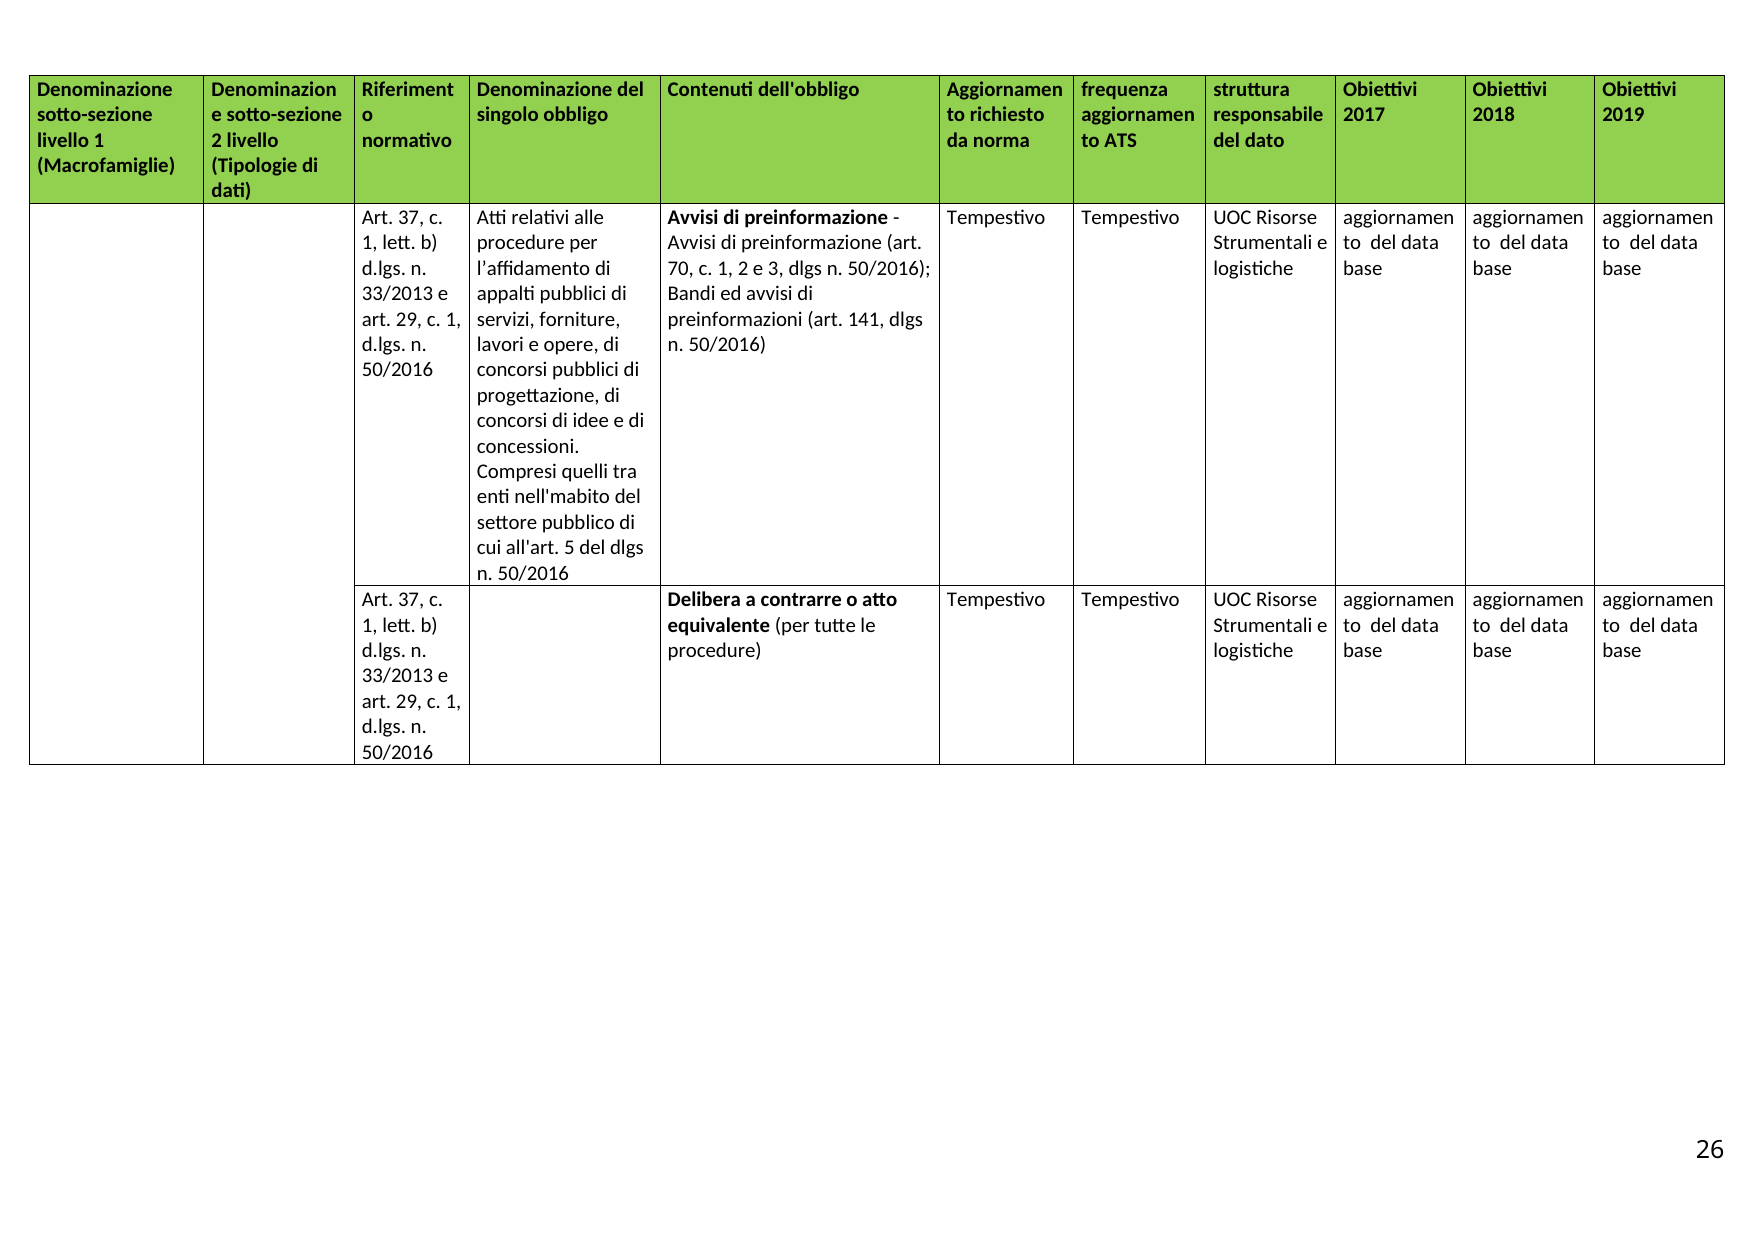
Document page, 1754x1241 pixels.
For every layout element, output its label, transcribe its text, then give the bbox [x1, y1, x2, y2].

table_cell UOC Risorse Strumentali e logistiche [1206, 586, 1335, 764]
table_header frequenza aggiornamento ATS [1074, 76, 1205, 203]
table_header Riferimento normativo [355, 76, 469, 203]
table_header Obiettivi 2017 [1336, 76, 1465, 203]
table_cell UOC Risorse Strumentali e logistiche [1206, 204, 1335, 585]
table_cell Delibera a contrarre o atto equivalente (per tutte le procedure) [661, 586, 939, 764]
table_header Obiettivi 2019 [1595, 76, 1724, 203]
table_cell Art. 37, c. 1, lett. b) d.lgs. n. 33/2013 e art. 29, c. 1, d.lgs. n. 50/2016 [355, 204, 469, 585]
table_cell aggiornamento del data base [1466, 586, 1594, 764]
table_cell Tempestivo [1074, 204, 1205, 585]
table_cell aggiornamento del data base [1336, 204, 1465, 585]
table_header Obiettivi 2018 [1466, 76, 1594, 203]
table_cell aggiornamento del data base [1595, 586, 1724, 764]
table_header Denominazione sotto-sezione livello 1 (Macrofamiglie) [30, 76, 203, 203]
table_cell aggiornamento del data base [1595, 204, 1724, 585]
table_cell Tempestivo [1074, 586, 1205, 764]
table_cell [470, 586, 660, 764]
table_header Denominazione sotto-sezione 2 livello (Tipologie di dati) [204, 76, 354, 203]
table_cell Tempestivo [940, 586, 1073, 764]
table_header Denominazione del singolo obbligo [470, 76, 660, 203]
table_header Aggiornamento richiesto da norma [940, 76, 1073, 203]
table_cell [30, 204, 203, 764]
table_cell aggiornamento del data base [1336, 586, 1465, 764]
table_cell Art. 37, c. 1, lett. b) d.lgs. n. 33/2013 e art. 29, c. 1, d.lgs. n. 50/2016 [355, 586, 469, 764]
table_cell Tempestivo [940, 204, 1073, 585]
table_cell aggiornamento del data base [1466, 204, 1594, 585]
table_cell Avvisi di preinformazione - Avvisi di preinformazione (art. 70, c. 1, 2 e 3, dlgs n. 50/2016); Bandi ed avvisi di preinformazioni (art. 141, dlgs n. 50/2016) [661, 204, 939, 585]
table_cell [204, 204, 354, 764]
table_header struttura responsabile del dato [1206, 76, 1335, 203]
table_cell Atti relativi alle procedure per l’affidamento di appalti pubblici di servizi, forniture, lavori e opere, di concorsi pubblici di progettazione, di concorsi di idee e di concessioni. Compresi quelli tra enti nell'mabito del settore pubblico di cui all'art. 5 del dlgs n. 50/2016 [470, 204, 660, 585]
table_header Contenuti dell'obbligo [661, 76, 939, 203]
